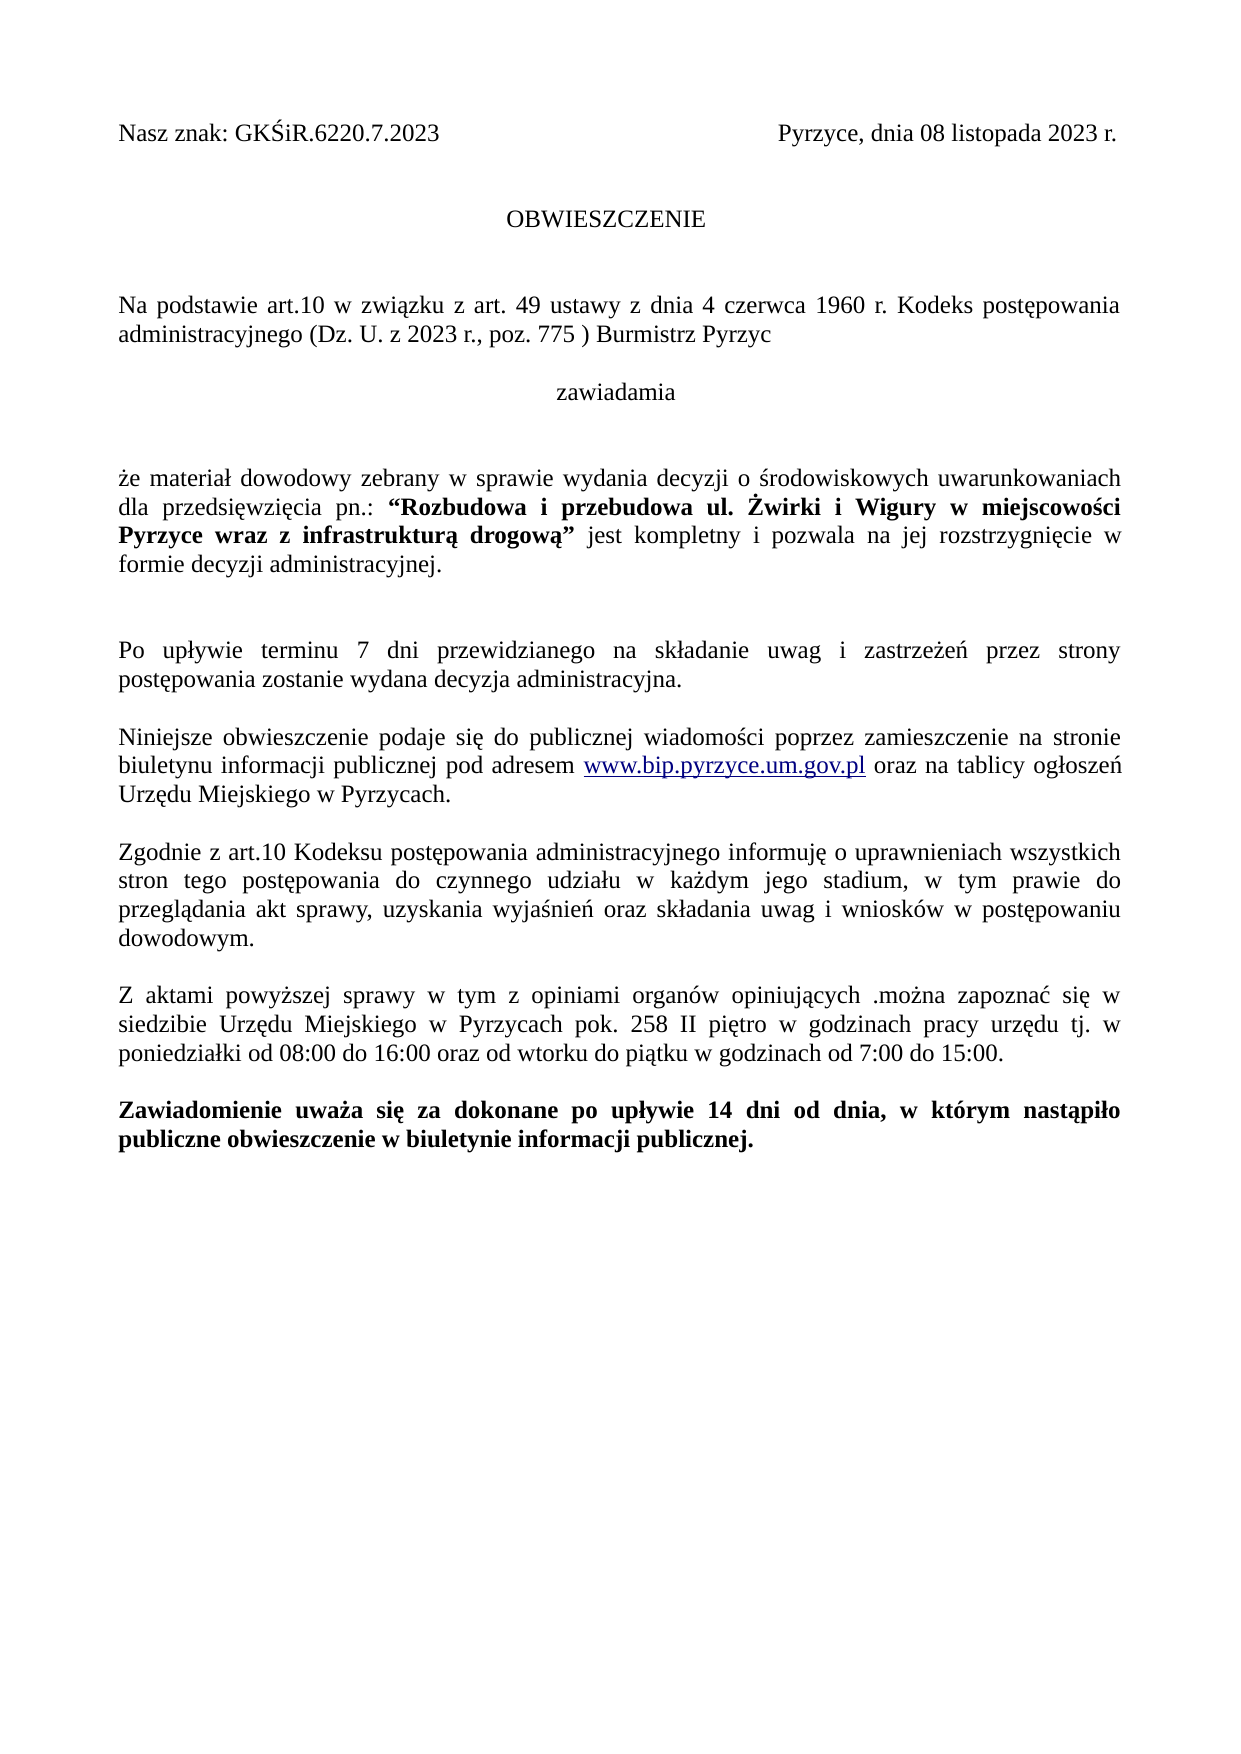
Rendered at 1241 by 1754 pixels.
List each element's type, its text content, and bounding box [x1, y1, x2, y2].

text że materiał dowodowy zebrany w sprawie wydania decyzji o środowiskowych uwarunkowaniach dla przedsięwzięcia pn.: “Rozbudowa i przebudowa ul. Żwirki i Wigury w miejscowości Pyrzyce wraz z infrastrukturą drogową” jest kompletny i pozwala na jej rozstrzygnięcie w formie decyzji administracyjnej. [118, 463, 1122, 578]
text Zgodnie z art.10 Kodeksu postępowania administracyjnego informuję o uprawnieniach wszystkich stron tego postępowania do czynnego udziału w każdym jego stadium, w tym prawie do przeglądania akt sprawy, uzyskania wyjaśnień oraz składania uwag i wniosków w postępowaniu dowodowym. [118, 837, 1122, 952]
text OBWIESZCZENIE [118, 204, 1122, 233]
text Niniejsze obwieszczenie podaje się do publicznej wiadomości poprzez zamieszczenie na stronie biuletynu informacji publicznej pod adresem www.bip.pyrzyce.um.gov.pl oraz na tablicy ogłoszeń Urzędu Miejskiego w Pyrzycach. [118, 722, 1122, 808]
text Z aktami powyższej sprawy w tym z opiniami organów opiniujących .można zapoznać się w siedzibie Urzędu Miejskiego w Pyrzycach pok. 258 II piętro w godzinach pracy urzędu tj. w poniedziałki od 08:00 do 16:00 oraz od wtorku do piątku w godzinach od 7:00 do 15:00. [118, 981, 1122, 1067]
text Na podstawie art.10 w związku z art. 49 ustawy z dnia 4 czerwca 1960 r. Kodeks postępowania administracyjnego (Dz. U. z 2023 r., poz. 775 ) Burmistrz Pyrzyc [118, 291, 1122, 348]
text Zawiadomienie uważa się za dokonane po upływie 14 dni od dnia, w którym nastąpiło publiczne obwieszczenie w biuletynie informacji publicznej. [118, 1096, 1122, 1153]
text Nasz znak: GKŚiR.6220.7.2023 Pyrzyce, dnia 08 listopada 2023 r. [118, 118, 1122, 147]
text Po upływie terminu 7 dni przewidzianego na składanie uwag i zastrzeżeń przez strony postępowania zostanie wydana decyzja administracyjna. [118, 636, 1122, 693]
text zawiadamia [118, 377, 1122, 406]
